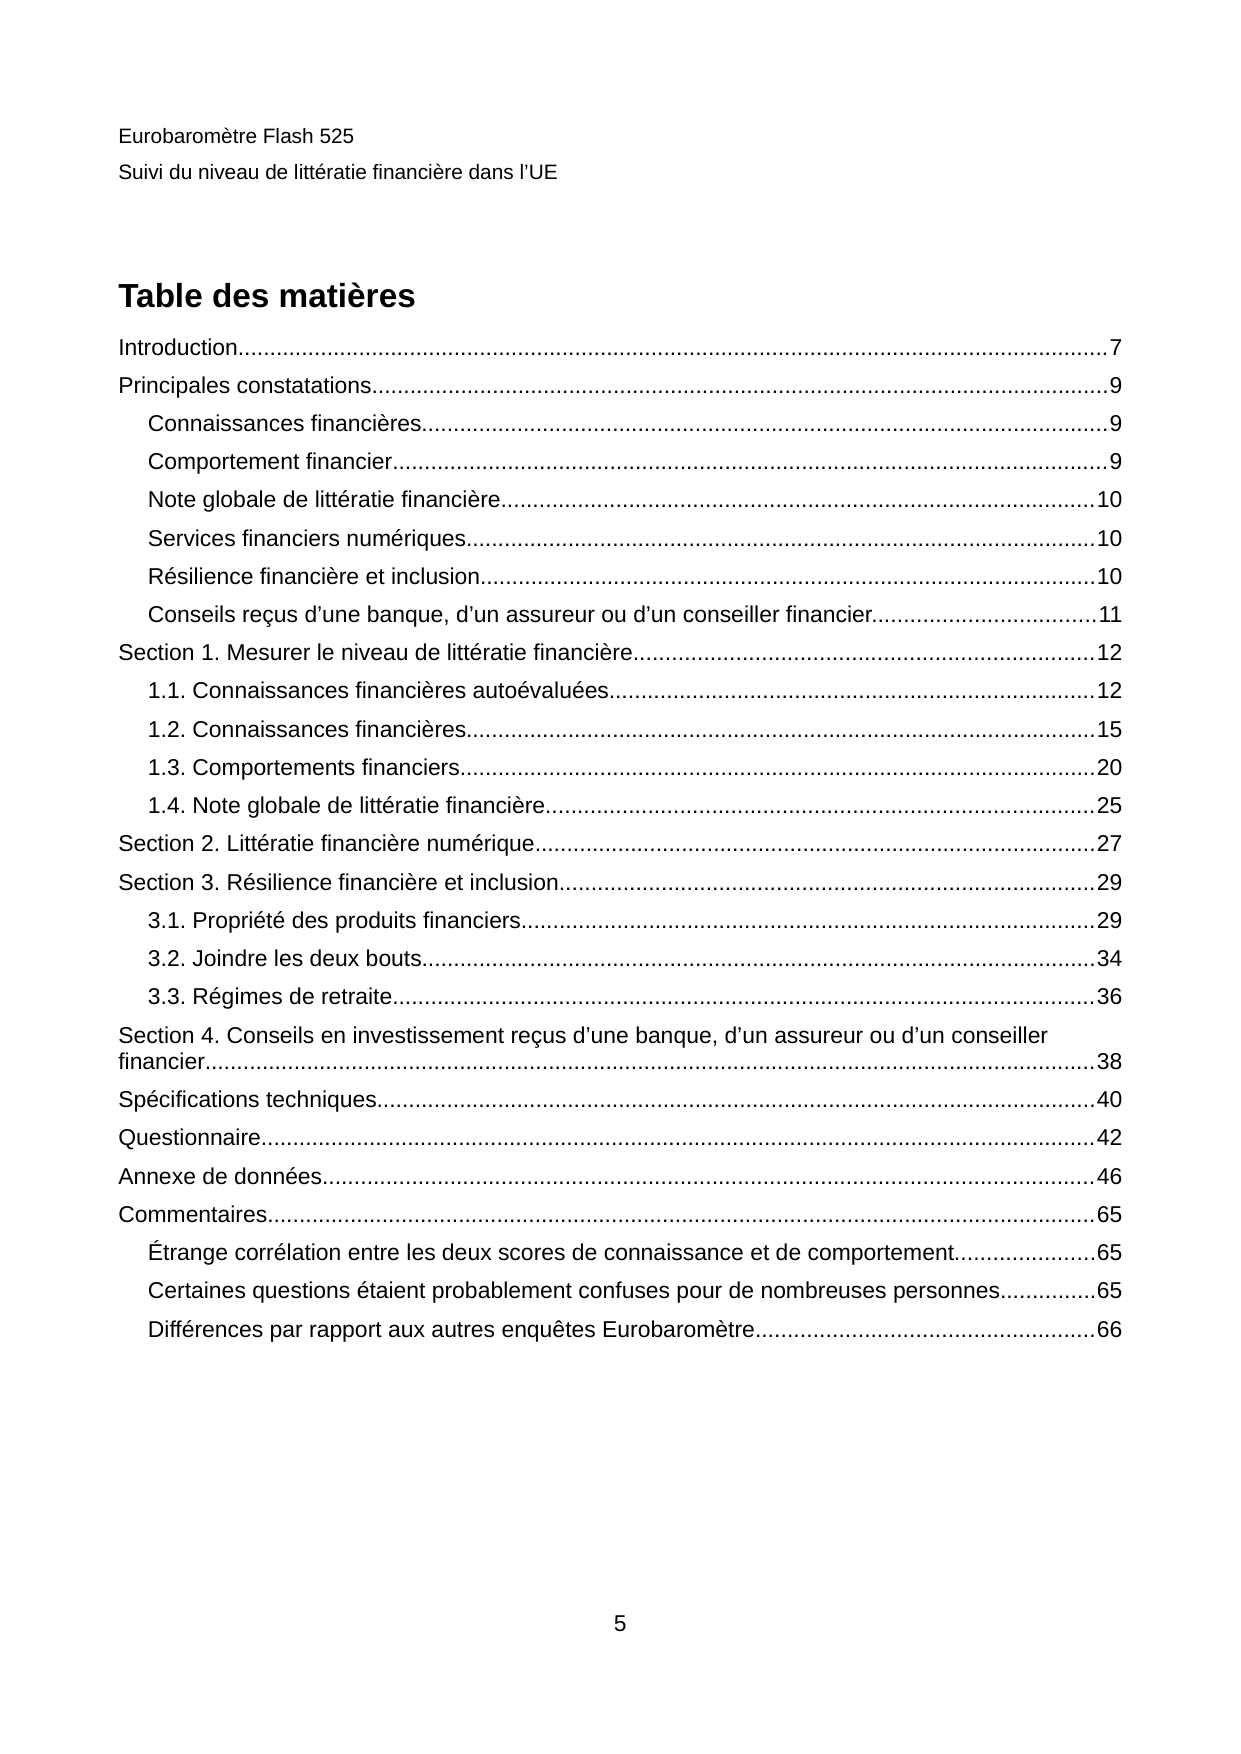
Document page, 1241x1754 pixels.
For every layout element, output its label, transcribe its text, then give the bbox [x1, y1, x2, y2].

text Annexe de données 46 [118, 1163, 1122, 1189]
text Différences par rapport aux autres enquêtes Eurobaromètre 66 [148, 1316, 1122, 1342]
text Introduction 7 [118, 333, 1122, 360]
text Section 3. Résilience financière et inclusion 29 [118, 869, 1122, 895]
text Section 2. Littératie financière numérique 27 [118, 830, 1122, 857]
text Connaissances financières 9 [148, 410, 1122, 436]
text Commentaires 65 [118, 1201, 1122, 1227]
text 1.2. Connaissances financières 15 [148, 716, 1122, 742]
text 3.1. Propriété des produits financiers 29 [148, 907, 1122, 933]
text Étrange corrélation entre les deux scores de connaissance et de comportement 65 [148, 1239, 1122, 1265]
subtitle Table des matières [118, 277, 1122, 315]
text Services financiers numériques 10 [148, 524, 1122, 551]
text Section 4. Conseils en investissement reçus d’une banque, d’un assureur ou d’un conseiller financier 38 [118, 1022, 1122, 1074]
text Certaines questions étaient probablement confuses pour de nombreuses personnes. 65 [148, 1277, 1122, 1304]
text Spécifications techniques 40 [118, 1086, 1122, 1112]
text Questionnaire 42 [118, 1124, 1122, 1151]
text Principales constatations 9 [118, 372, 1122, 398]
text 1.1. Connaissances financières autoévaluées 12 [148, 677, 1122, 704]
text Résilience financière et inclusion 10 [148, 563, 1122, 589]
text 1.4. Note globale de littératie financière 25 [148, 792, 1122, 818]
text Note globale de littératie financière 10 [148, 486, 1122, 513]
text 3.2. Joindre les deux bouts 34 [148, 945, 1122, 971]
text Comportement financier 9 [148, 448, 1122, 474]
text 3.3. Régimes de retraite 36 [148, 983, 1122, 1010]
text Conseils reçus d’une banque, d’un assureur ou d’un conseiller financier. 11 [148, 601, 1122, 627]
text Section 1. Mesurer le niveau de littératie financière 12 [118, 639, 1122, 666]
text 1.3. Comportements financiers 20 [148, 754, 1122, 780]
